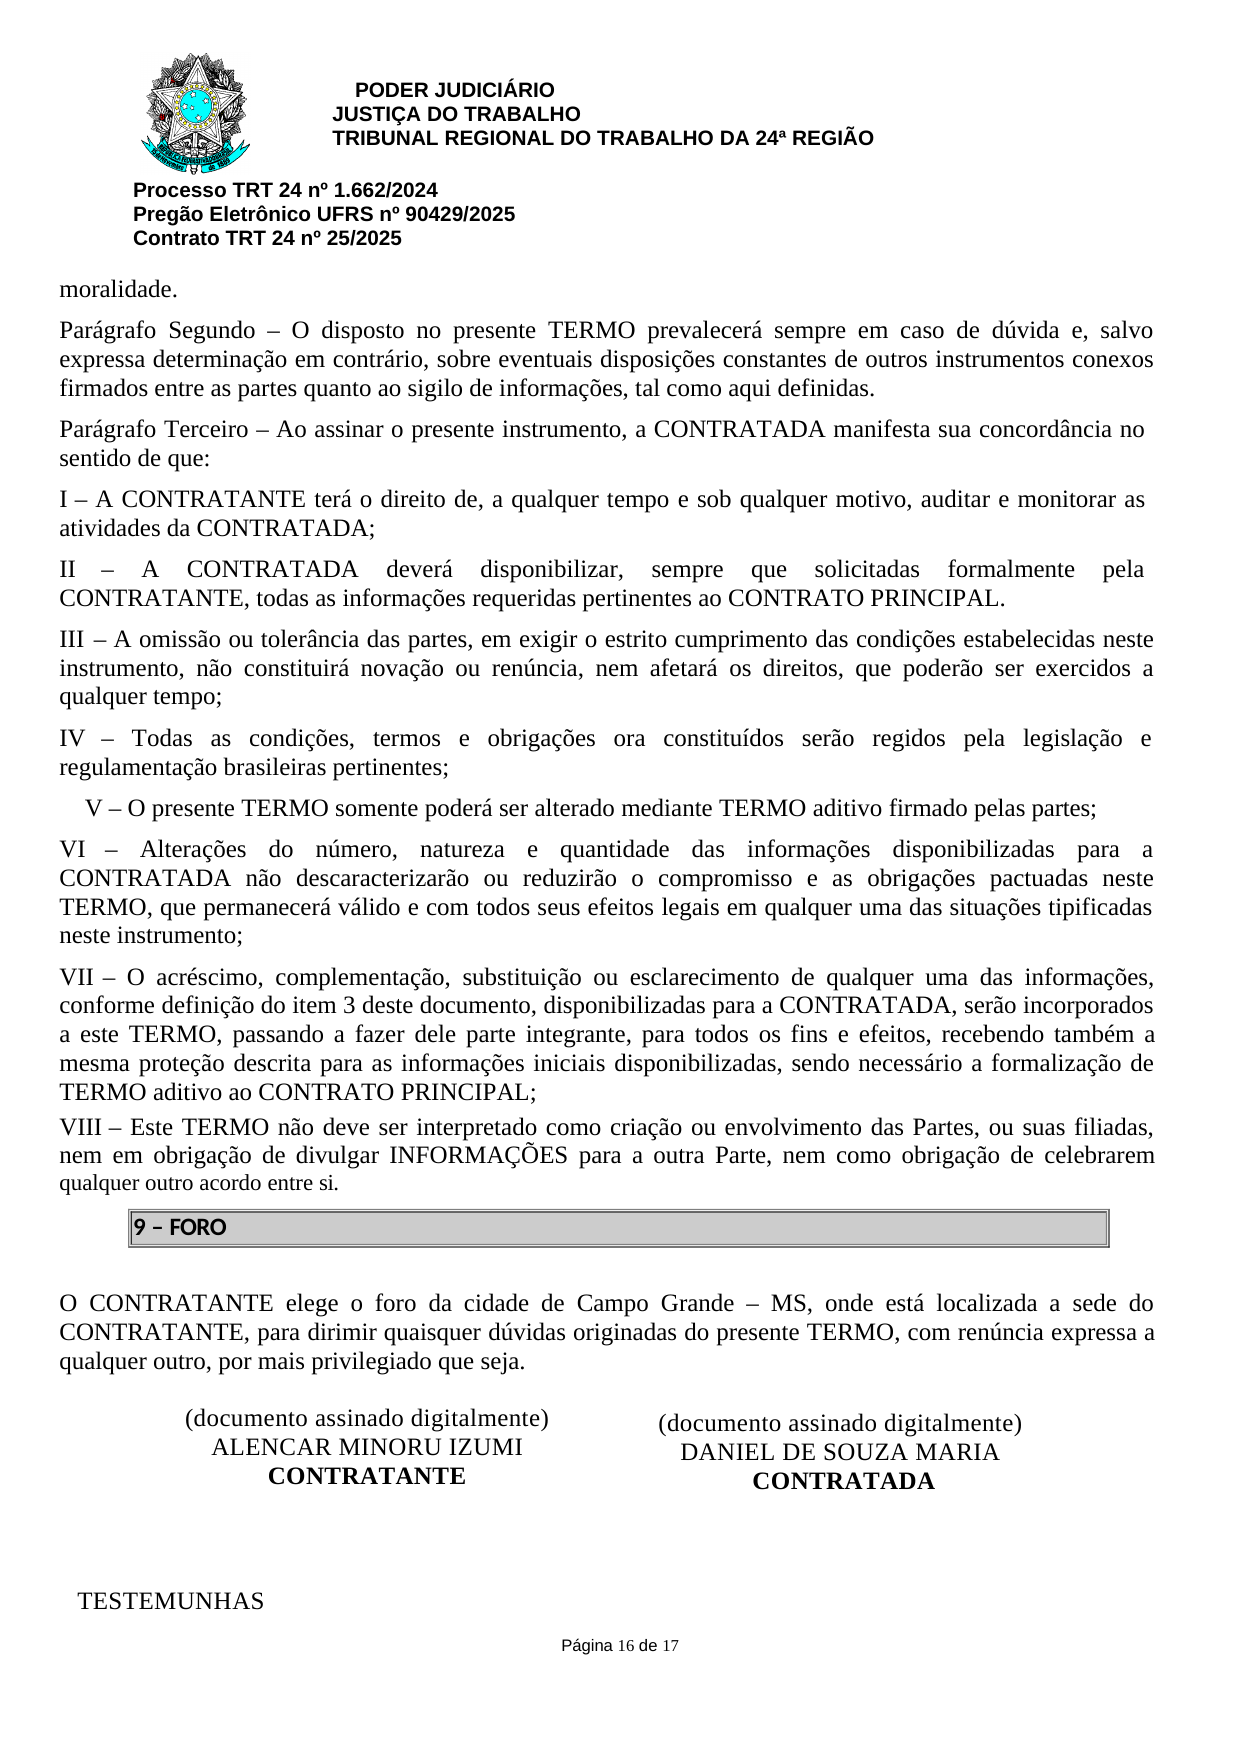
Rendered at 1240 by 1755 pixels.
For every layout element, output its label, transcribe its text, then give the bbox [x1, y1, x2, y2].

list – A omissão ou tolerância das partes, em exigir o estrito cumprimento das condições estabelecidas neste instrumento, não constituirá novação ou renúncia, nem afetará os direitos, que poderão ser exercidos a qualquer tempo; [59, 624, 1155, 710]
table_header (documento assinado digitalmente) ALENCAR MINORU IZUMI CONTRATANTE [146, 1375, 605, 1528]
text Parágrafo Segundo – O disposto no presente TERMO prevalecerá sempre em caso de dúvida e, salvo expressa determinação em contrário, sobre eventuais disposições constantes de outros instrumentos conexos firmados entre as partes quanto ao sigilo de informações, tal como aqui definidas. [59, 315, 1154, 401]
text O CONTRATANTE elege o foro da cidade de Campo Grande – MS, onde está localizada a sede do CONTRATANTE, para dirimir quaisquer dúvidas originadas do presente TERMO, com renúncia expressa a qualquer outro, por mais privilegiado que seja. [59, 1288, 1155, 1374]
list – Todas as condições, termos e obrigações ora constituídos serão regidos pela legislação e regulamentação brasileiras pertinentes; [59, 723, 1153, 780]
list – Este TERMO não deve ser interpretado como criação ou envolvimento das Partes, ou suas filiadas, nem em obrigação de divulgar INFORMAÇÕES para a outra Parte, nem como obrigação de celebrarem qualquer outro acordo entre si. [59, 1112, 1155, 1196]
list – A CONTRATANTE terá o direito de, a qualquer tempo e sob qualquer motivo, auditar e monitorar as atividades da CONTRATADA; [59, 484, 1147, 541]
table_header (documento assinado digitalmente) DANIEL DE SOUZA MARIA CONTRATADA [605, 1375, 1093, 1528]
table_header TESTEMUNHAS [59, 1557, 1093, 1615]
list – Alterações do número, natureza e quantidade das informações disponibilizadas para a CONTRATADA não descaracterizarão ou reduzirão o compromisso e as obrigações pactuadas neste TERMO, que permanecerá válido e com todos seus efeitos legais em qualquer uma das situações tipificadas neste instrumento; [59, 834, 1154, 949]
list – O acréscimo, complementação, substituição ou esclarecimento de qualquer uma das informações, conforme definição do item 3 deste documento, disponibilizadas para a CONTRATADA, serão incorporados a este TERMO, passando a fazer dele parte integrante, para todos os fins e efeitos, recebendo também a mesma proteção descrita para as informações iniciais disponibilizadas, sendo necessário a formalização de TERMO aditivo ao CONTRATO PRINCIPAL; [59, 962, 1155, 1105]
text moralidade. [59, 274, 1155, 303]
list – A CONTRATADA deverá disponibilizar, sempre que solicitadas formalmente pela CONTRATANTE, todas as informações requeridas pertinentes ao CONTRATO PRINCIPAL. [59, 554, 1145, 611]
text Parágrafo Terceiro – Ao assinar o presente instrumento, a CONTRATADA manifesta sua concordância no sentido de que: [59, 414, 1146, 471]
list – O presente TERMO somente poderá ser alterado mediante TERMO aditivo firmado pelas partes; [84, 793, 1181, 822]
